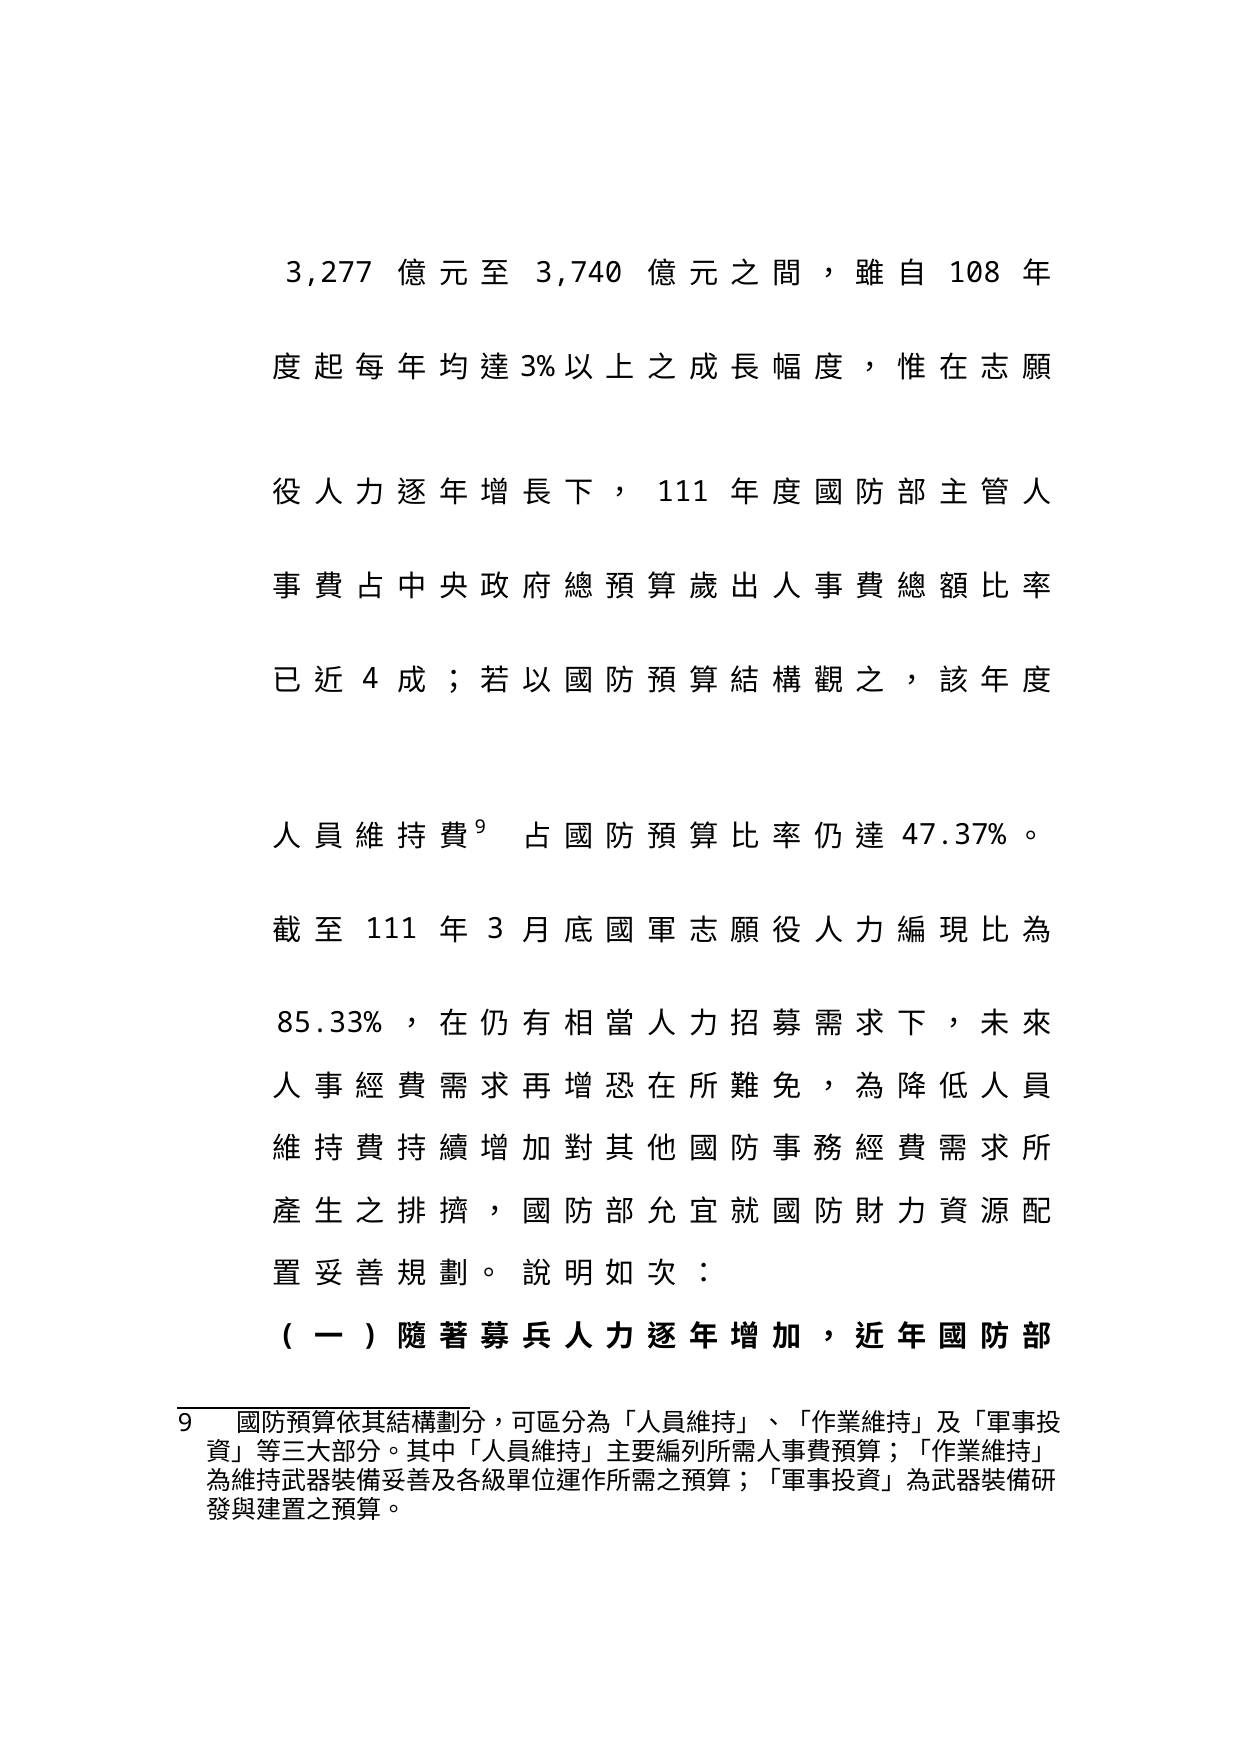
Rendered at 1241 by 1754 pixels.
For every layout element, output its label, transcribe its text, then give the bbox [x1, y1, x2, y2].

text (一)隨著募兵人力逐年增加，近年國防部 [242, 1292, 1058, 1354]
text 3,277億元至3,740億元之間，雖自108年度起每年均達3%以上之成長幅度，惟在志願役人力逐年增長下，111年度國防部主管人事費占中央政府總預算歲出人事費總額比率已近4成；若以國防預算結構觀之，該年度人員維持費占國防預算比率仍達47.37%。截至111年3月底國軍志願役人力編現比為85.33%，在仍有相當人力招募需求下，未來人事經費需求再增恐在所難免，為降低人員維持費持續增加對其他國防事務經費需求所產生之排擠，國防部允宜就國防財力資源配置妥善規劃。說明如次： [242, 229, 1058, 1292]
text 國防預算依其結構劃分，可區分為「人員維持」、「作業維持」及「軍事投資」等三大部分。其中「人員維持」主要編列所需人事費預算；「作業維持」為維持武器裝備妥善及各級單位運作所需之預算；「軍事投資」為武器裝備研發與建置之預算。 [177, 1408, 1063, 1525]
